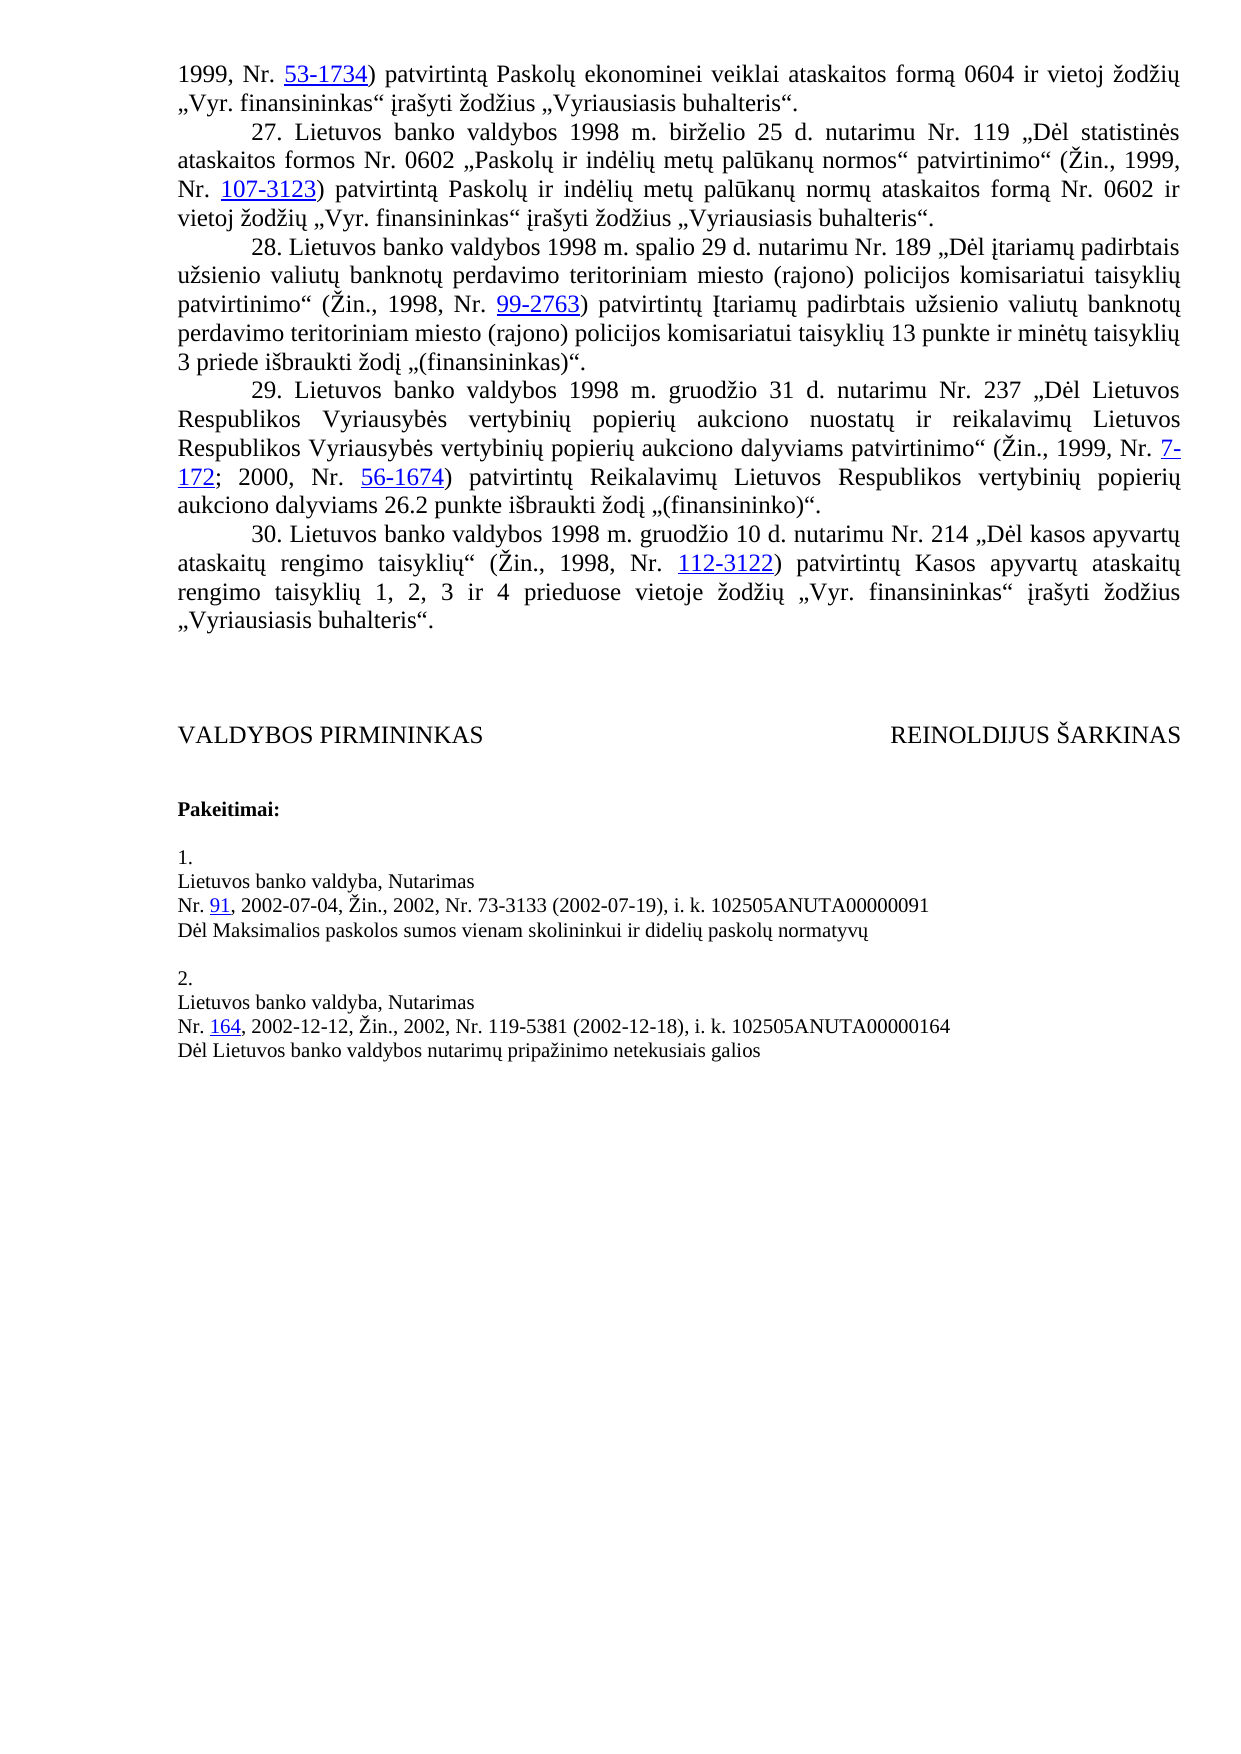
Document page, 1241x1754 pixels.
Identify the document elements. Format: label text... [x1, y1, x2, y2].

text Nr. 164, 2002-12-12, Žin., 2002, Nr. 119-5381 (2002-12-18), i. k. 102505ANUTA00000164 [177, 1014, 1181, 1038]
text 29. Lietuvos banko valdybos 1998 m. gruodžio 31 d. nutarimu Nr. 237 „Dėl Lietuvos Respublikos Vyriausybės vertybinių popierių aukciono nuostatų ir reikalavimų Lietuvos Respublikos Vyriausybės vertybinių popierių aukciono dalyviams patvirtinimo“ (Žin., 1999, Nr. 7-172; 2000, Nr. 56-1674) patvirtintų Reikalavimų Lietuvos Respublikos vertybinių popierių aukciono dalyviams 26.2 punkte išbraukti žodį „(finansininko)“. [177, 375, 1181, 519]
text 1. [177, 845, 1181, 869]
text Pakeitimai: [177, 797, 1181, 821]
text Dėl Maksimalios paskolos sumos vienam skolininkui ir didelių paskolų normatyvų [177, 917, 1181, 942]
text Lietuvos banko valdyba, Nutarimas [177, 869, 1181, 893]
text Nr. 91, 2002-07-04, Žin., 2002, Nr. 73-3133 (2002-07-19), i. k. 102505ANUTA00000091 [177, 893, 1181, 917]
text 28. Lietuvos banko valdybos 1998 m. spalio 29 d. nutarimu Nr. 189 „Dėl įtariamų padirbtais užsienio valiutų banknotų perdavimo teritoriniam miesto (rajono) policijos komisariatui taisyklių patvirtinimo“ (Žin., 1998, Nr. 99-2763) patvirtintų Įtariamų padirbtais užsienio valiutų banknotų perdavimo teritoriniam miesto (rajono) policijos komisariatui taisyklių 13 punkte ir minėtų taisyklių 3 priede išbraukti žodį „(finansininkas)“. [177, 232, 1181, 375]
text 2. [177, 966, 1181, 990]
text 27. Lietuvos banko valdybos 1998 m. birželio 25 d. nutarimu Nr. 119 „Dėl statistinės ataskaitos formos Nr. 0602 „Paskolų ir indėlių metų palūkanų normos“ patvirtinimo“ (Žin., 1999, Nr. 107-3123) patvirtintą Paskolų ir indėlių metų palūkanų normų ataskaitos formą Nr. 0602 ir vietoj žodžių „Vyr. finansininkas“ įrašyti žodžius „Vyriausiasis buhalteris“. [177, 117, 1181, 232]
text VALDYBOS PIRMININKAS REINOLDIJUS ŠARKINAS [177, 720, 1181, 749]
text 1999, Nr. 53-1734) patvirtintą Paskolų ekonominei veiklai ataskaitos formą 0604 ir vietoj žodžių „Vyr. finansininkas“ įrašyti žodžius „Vyriausiasis buhalteris“. [177, 59, 1181, 117]
text Dėl Lietuvos banko valdybos nutarimų pripažinimo netekusiais galios [177, 1038, 1181, 1062]
text 30. Lietuvos banko valdybos 1998 m. gruodžio 10 d. nutarimu Nr. 214 „Dėl kasos apyvartų ataskaitų rengimo taisyklių“ (Žin., 1998, Nr. 112-3122) patvirtintų Kasos apyvartų ataskaitų rengimo taisyklių 1, 2, 3 ir 4 prieduose vietoje žodžių „Vyr. finansininkas“ įrašyti žodžius „Vyriausiasis buhalteris“. [177, 519, 1181, 634]
text Lietuvos banko valdyba, Nutarimas [177, 990, 1181, 1014]
